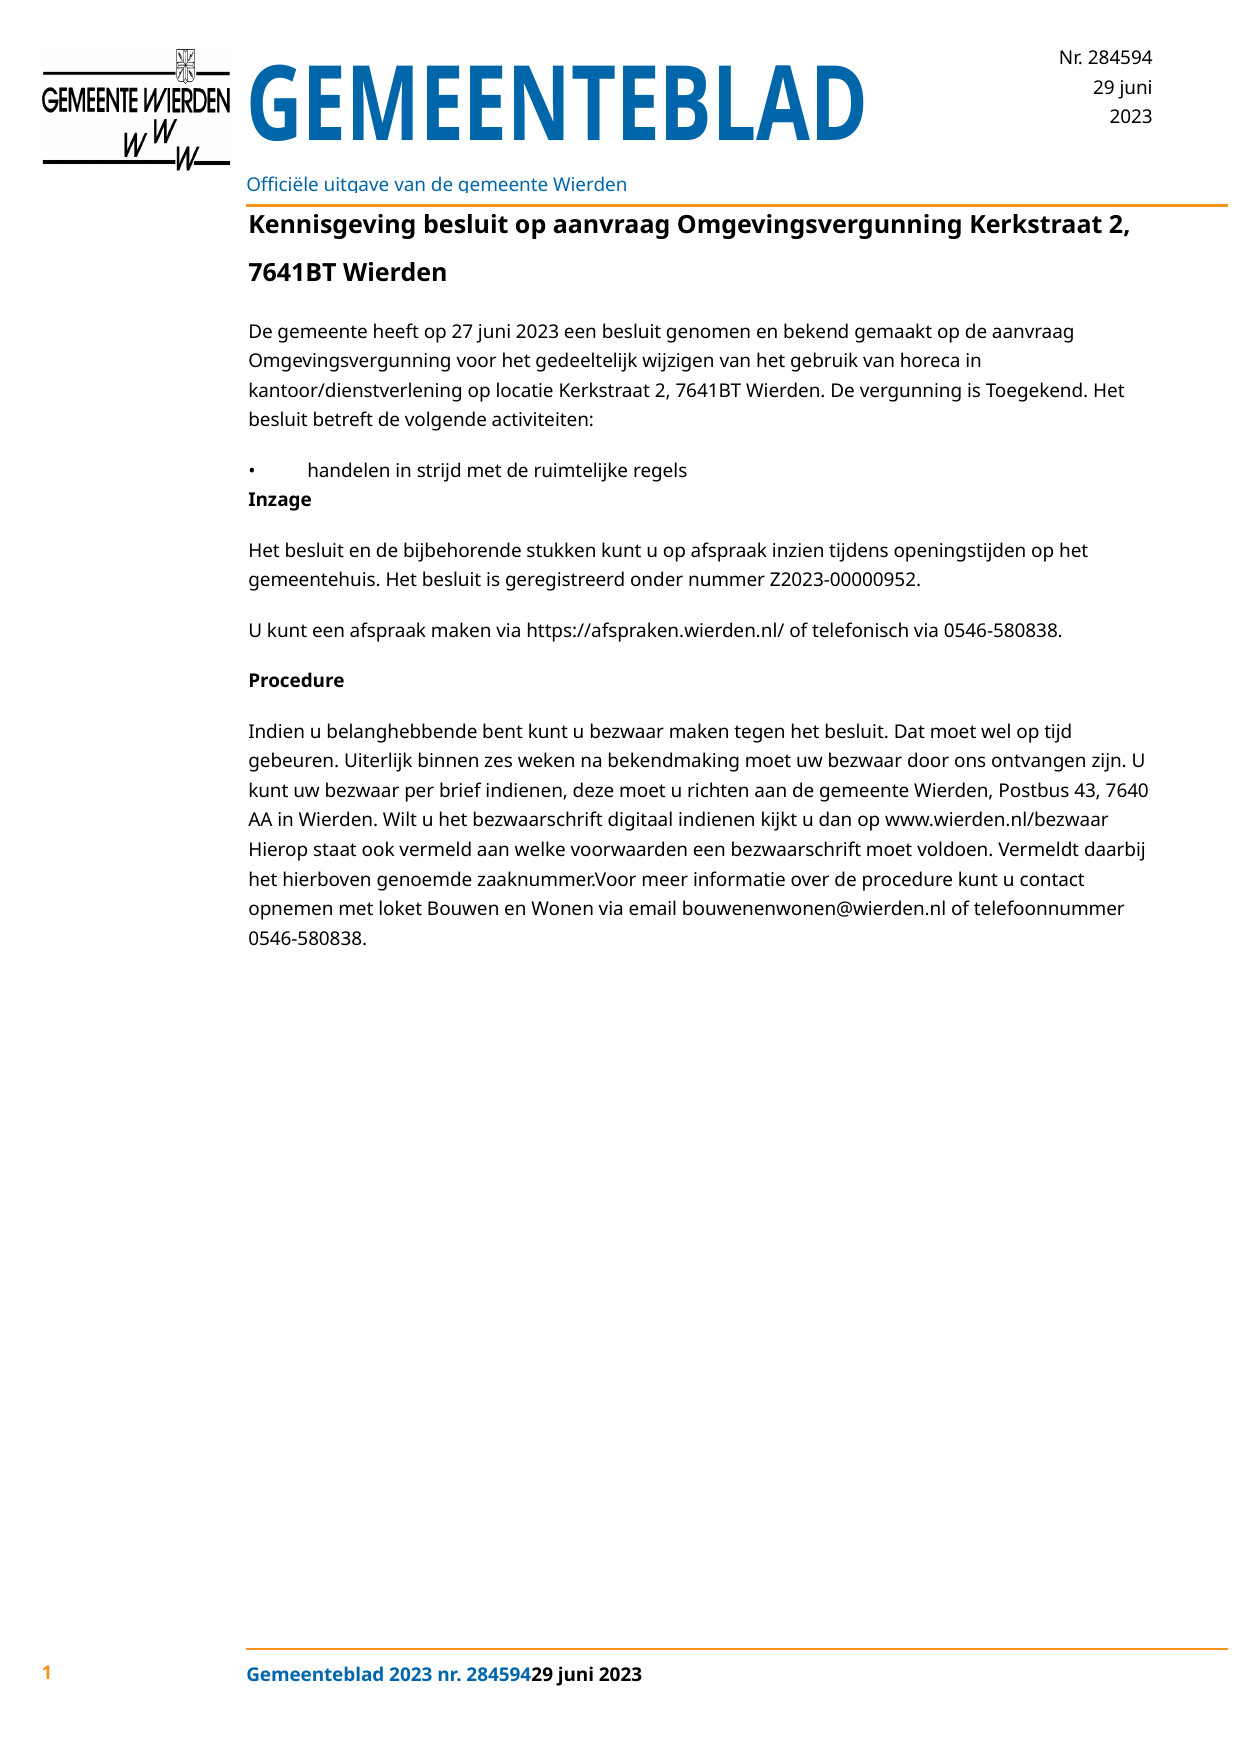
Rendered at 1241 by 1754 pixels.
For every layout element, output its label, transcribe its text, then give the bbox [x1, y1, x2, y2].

text Indien u belanghebbende bent kunt u bezwaar maken tegen het besluit. Dat moet wel op tijd gebeuren. Uiterlijk binnen zes weken na bekendmaking moet uw bezwaar door ons ontvangen zijn. U kunt uw bezwaar per brief indienen, deze moet u richten aan de gemeente Wierden, Postbus 43, 7640 AA in Wierden. Wilt u het bezwaarschrift digitaal indienen kijkt u dan op www.wierden.nl/bezwaar Hierop staat ook vermeld aan welke voorwaarden een bezwaarschrift moet voldoen. Vermeldt daarbij het hierboven genoemde zaaknummer.Voor meer informatie over de procedure kunt u contact opnemen met loket Bouwen en Wonen via email bouwenenwonen@wierden.nl of telefoonnummer 0546-580838. [248, 718, 1152, 951]
list handelen in strijd met de ruimtelijke regels [248, 457, 1152, 483]
text De gemeente heeft op 27 juni 2023 een besluit genomen en bekend gemaakt op de aanvraag Omgevingsvergunning voor het gedeeltelijk wijzigen van het gebruik van horeca in kantoor/dienstverlening op locatie Kerkstraat 2, 7641BT Wierden. De vergunning is Toegekend. Het besluit betreft de volgende activiteiten: [248, 318, 1152, 432]
text U kunt een afspraak maken via https://afspraken.wierden.nl/ of telefonisch via 0546-580838. [248, 617, 1152, 643]
text Procedure [248, 667, 1152, 693]
picture [41, 47, 231, 172]
text Inzage [248, 487, 1152, 512]
text Kennisgeving besluit op aanvraag Omgevingsvergunning Kerkstraat 2, 7641BT Wierden [248, 207, 1152, 288]
text Het besluit en de bijbehorende stukken kunt u op afspraak inzien tijdens openingstijden op het gemeentehuis. Het besluit is geregistreerd onder nummer Z2023-00000952. [248, 537, 1152, 592]
